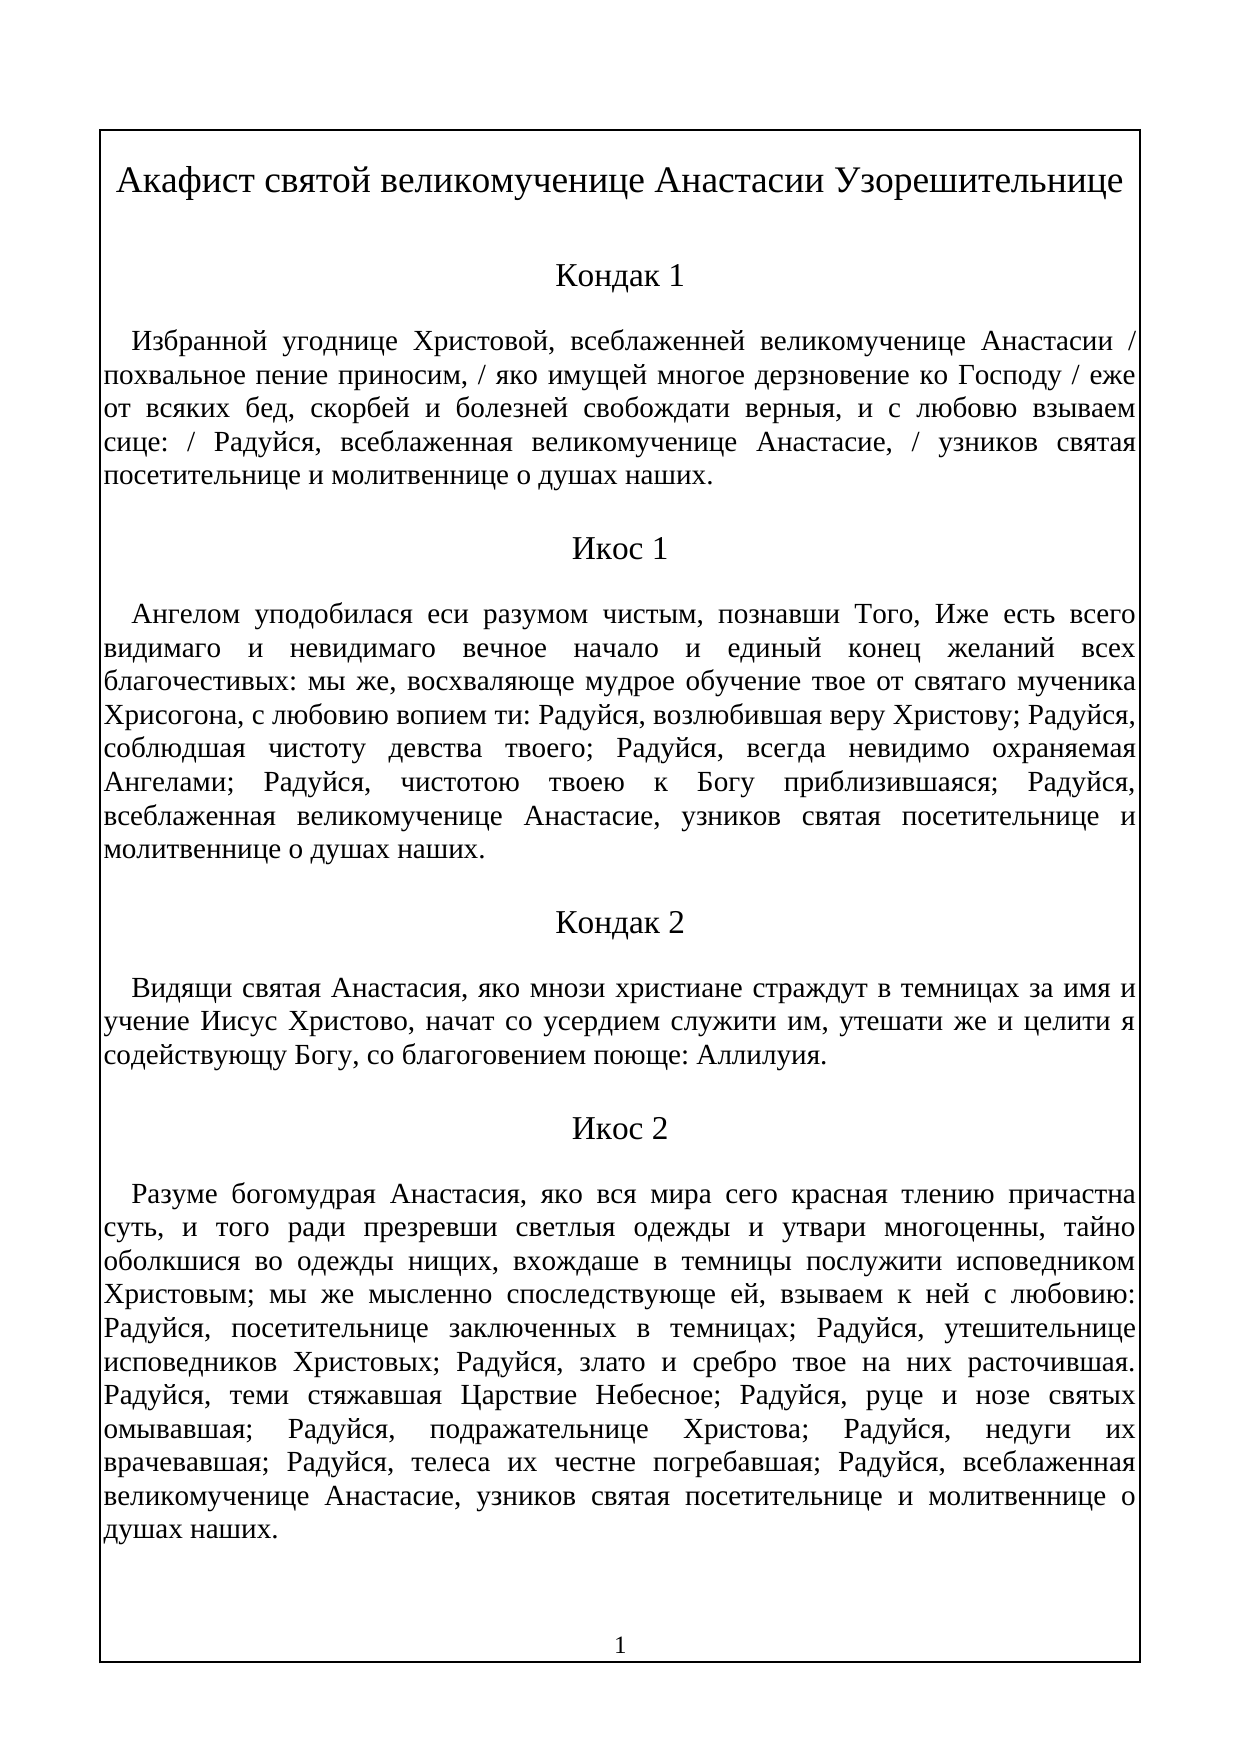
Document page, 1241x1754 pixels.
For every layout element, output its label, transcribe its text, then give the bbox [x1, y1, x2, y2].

subtitle Икос 2 [103, 1108, 1137, 1146]
subtitle Кондак 1 [103, 256, 1137, 294]
subtitle Акафист святой великомученице Анастасии Узорешительнице [103, 158, 1137, 201]
text Ангелом уподобилася еси разумом чистым, познавши Того, Иже есть всего видимаго и невидимаго вечное начало и единый конец желаний всех благочестивых: мы же, восхваляюще мудрое обучение твое от святаго мученика Хрисогона, с любовию вопием ти: Радуйся, возлюбившая веру Христову; Радуйся, соблюдшая чистоту девства твоего; Радуйся, всегда невидимо охраняемая Ангелами; Радуйся, чистотою твоею к Богу приблизившаяся; Радуйся, всеблаженная великомученице Анастасие, узников святая посетительнице и молитвеннице о душах наших. [103, 596, 1137, 865]
subtitle Икос 1 [103, 528, 1137, 567]
text Разуме богомудрая Анастасия, яко вся мира сего красная тлению причастна суть, и того ради презревши светлыя одежды и утвари многоценны, тайно оболкшися во одежды нищих, вхождаше в темницы послужити исповедником Христовым; мы же мысленно споследствующе ей, взываем к ней с любовию: Радуйся, посетительнице заключeнных в темницах; Радуйся, утешительнице исповедников Христовых; Радуйся, злато и сребро твое на них расточившая. Радуйся, теми стяжавшая Царствие Небесное; Радуйся, руце и нозе святых омывавшая; Радуйся, подражательнице Христова; Радуйся, недуги их врачевавшая; Радуйся, телеса их честне погребавшая; Радуйся, всеблаженная великомученице Анастасие, узников святая посетительнице и молитвеннице о душах наших. [103, 1176, 1137, 1545]
text Видящи святая Анастасия, яко мнози христиане страждут в темницах за имя и учение Иисус Христово, начат со усердием служити им, утешати же и целити я содействующу Богу, со благоговением поюще: Аллилуия. [103, 970, 1137, 1071]
text Избранной угоднице Христовой, всеблаженней великомученице Анастасии / похвальное пение приносим, / яко имущей многое дерзновение ко Господу / еже от всяких бед, скорбей и болезней свобождати верныя, и с любовю взываем сице: / Радуйся, всеблаженная великомученице Анастасие, / узников святая посетительнице и молитвеннице о душах наших. [103, 323, 1137, 491]
subtitle Кондак 2 [103, 902, 1137, 941]
